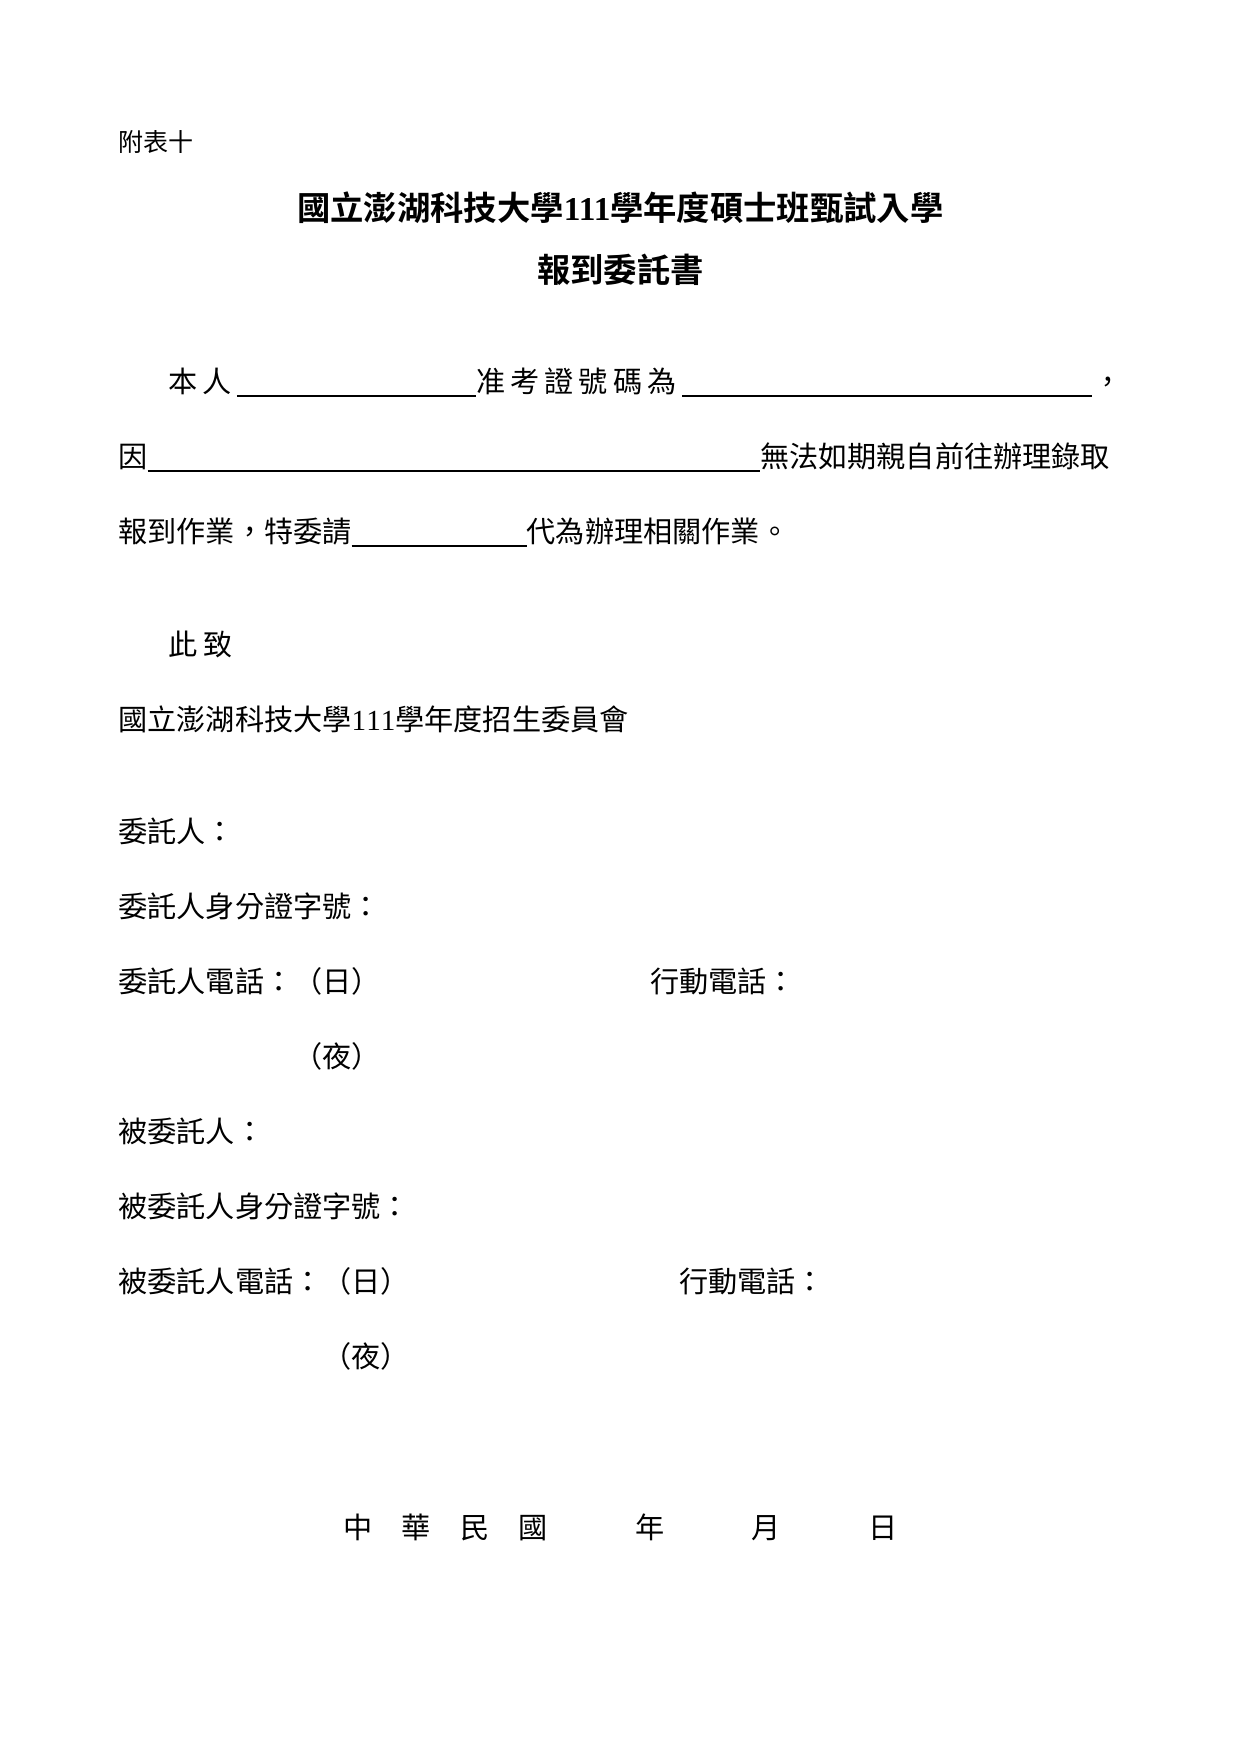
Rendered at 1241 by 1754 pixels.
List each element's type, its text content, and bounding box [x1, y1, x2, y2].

text 委託人電話：（日） 行動電話： [118, 942, 1122, 1017]
text 因 無法如期親自前往辦理錄取報到作業，特委請 代為辦理相關作業。 [118, 417, 1122, 567]
text 國立澎湖科技大學111學年度招生委員會 [118, 680, 1122, 755]
text 被委託人電話：（日） 行動電話： [118, 1242, 1122, 1317]
text 此 致 [118, 605, 1122, 680]
text 中 華 民 國 年 月 日 [118, 1505, 1122, 1547]
text 委託人身分證字號： [118, 867, 1122, 942]
text （夜） [118, 1317, 1122, 1392]
subtitle 國立澎湖科技大學111學年度碩士班甄試入學 [118, 182, 1122, 230]
subtitle 附表十 [118, 123, 1122, 159]
subtitle 報到委託書 [118, 230, 1122, 305]
text 本人 准考證號碼為 ， [118, 342, 1122, 417]
text （夜） [118, 1017, 1122, 1092]
text 被委託人： [118, 1092, 1122, 1167]
text 被委託人身分證字號： [118, 1167, 1122, 1242]
text 委託人： [118, 792, 1122, 867]
